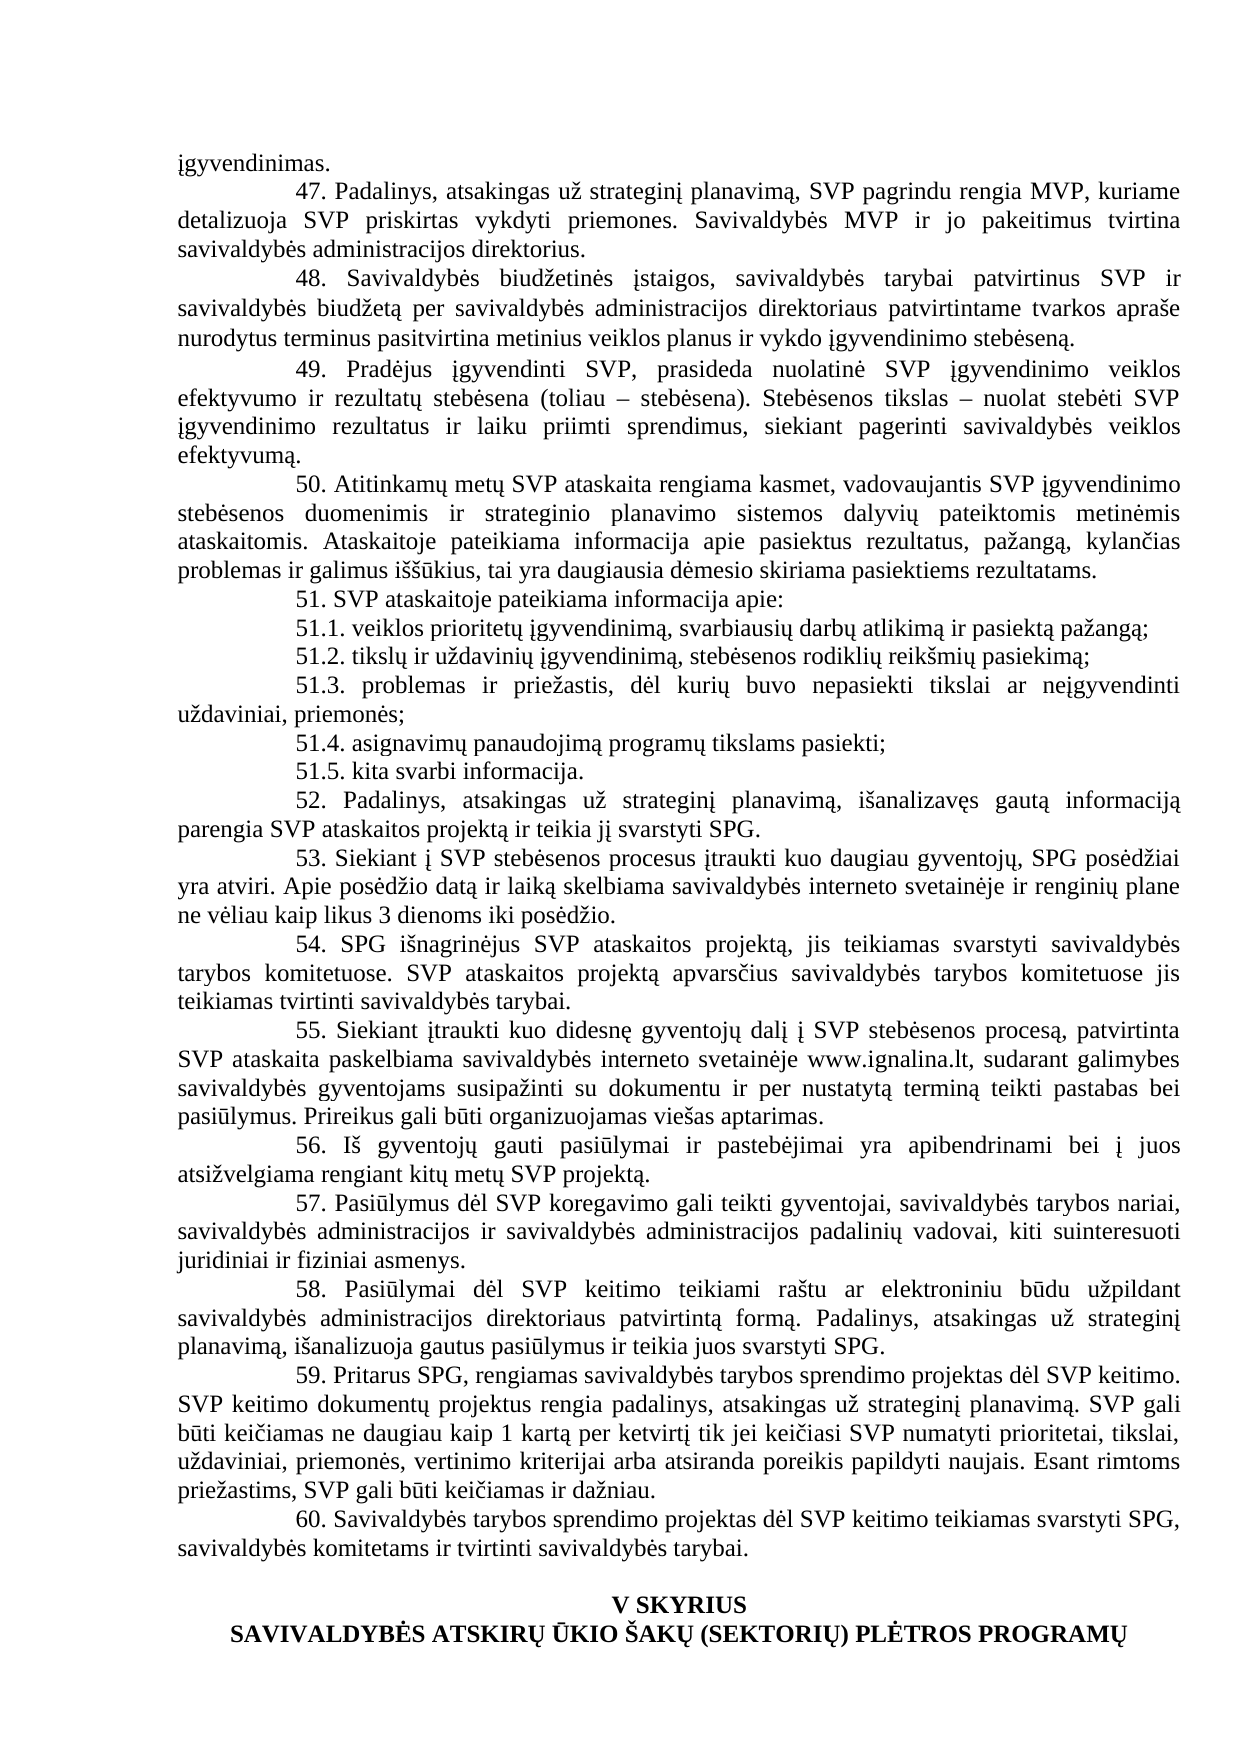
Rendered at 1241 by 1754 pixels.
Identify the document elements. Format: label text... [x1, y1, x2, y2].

text 50. Atitinkamų metų SVP ataskaita rengiama kasmet, vadovaujantis SVP įgyvendinimo stebėsenos duomenimis ir strateginio planavimo sistemos dalyvių pateiktomis metinėmis ataskaitomis. Ataskaitoje pateikiama informacija apie pasiektus rezultatus, pažangą, kylančias problemas ir galimus iššūkius, tai yra daugiausia dėmesio skiriama pasiektiems rezultatams. [177, 469, 1181, 584]
text 58. Pasiūlymai dėl SVP keitimo teikiami raštu ar elektroniniu būdu užpildant savivaldybės administracijos direktoriaus patvirtintą formą. Padalinys, atsakingas už strateginį planavimą, išanalizuoja gautus pasiūlymus ir teikia juos svarstyti SPG. [177, 1274, 1181, 1360]
text 51.1. veiklos prioritetų įgyvendinimą, svarbiausių darbų atlikimą ir pasiektą pažangą; [177, 613, 1181, 641]
text 47. Padalinys, atsakingas už strateginį planavimą, SVP pagrindu rengia MVP, kuriame detalizuoja SVP priskirtas vykdyti priemones. Savivaldybės MVP ir jo pakeitimus tvirtina savivaldybės administracijos direktorius. [177, 176, 1181, 263]
text 51.4. asignavimų panaudojimą programų tikslams pasiekti; [177, 728, 1181, 756]
text SAVIVALDYBĖS ATSKIRŲ ŪKIO ŠAKŲ (SEKTORIŲ) PLĖTROS PROGRAMŲ [177, 1619, 1181, 1648]
text 59. Pritarus SPG, rengiamas savivaldybės tarybos sprendimo projektas dėl SVP keitimo. SVP keitimo dokumentų projektus rengia padalinys, atsakingas už strateginį planavimą. SVP gali būti keičiamas ne daugiau kaip 1 kartą per ketvirtį tik jei keičiasi SVP numatyti prioritetai, tikslai, uždaviniai, priemonės, vertinimo kriterijai arba atsiranda poreikis papildyti naujais. Esant rimtoms priežastims, SVP gali būti keičiamas ir dažniau. [177, 1360, 1181, 1504]
text 48. Savivaldybės biudžetinės įstaigos, savivaldybės tarybai patvirtinus SVP ir savivaldybės biudžetą per savivaldybės administracijos direktoriaus patvirtintame tvarkos apraše nurodytus terminus pasitvirtina metinius veiklos planus ir vykdo įgyvendinimo stebėseną. [177, 263, 1181, 352]
text 57. Pasiūlymus dėl SVP koregavimo gali teikti gyventojai, savivaldybės tarybos nariai, savivaldybės administracijos ir savivaldybės administracijos padalinių vadovai, kiti suinteresuoti juridiniai ir fiziniai asmenys. [177, 1188, 1181, 1274]
text 51.5. kita svarbi informacija. [177, 756, 1181, 785]
text 49. Pradėjus įgyvendinti SVP, prasideda nuolatinė SVP įgyvendinimo veiklos efektyvumo ir rezultatų stebėsena (toliau – stebėsena). Stebėsenos tikslas – nuolat stebėti SVP įgyvendinimo rezultatus ir laiku priimti sprendimus, siekiant pagerinti savivaldybės veiklos efektyvumą. [177, 354, 1181, 469]
text 52. Padalinys, atsakingas už strateginį planavimą, išanalizavęs gautą informaciją parengia SVP ataskaitos projektą ir teikia jį svarstyti SPG. [177, 785, 1181, 843]
text 54. SPG išnagrinėjus SVP ataskaitos projektą, jis teikiamas svarstyti savivaldybės tarybos komitetuose. SVP ataskaitos projektą apvarsčius savivaldybės tarybos komitetuose jis teikiamas tvirtinti savivaldybės tarybai. [177, 929, 1181, 1015]
text 53. Siekiant į SVP stebėsenos procesus įtraukti kuo daugiau gyventojų, SPG posėdžiai yra atviri. Apie posėdžio datą ir laiką skelbiama savivaldybės interneto svetainėje ir renginių plane ne vėliau kaip likus 3 dienoms iki posėdžio. [177, 843, 1181, 929]
text įgyvendinimas. [177, 148, 1181, 176]
text 56. Iš gyventojų gauti pasiūlymai ir pastebėjimai yra apibendrinami bei į juos atsižvelgiama rengiant kitų metų SVP projektą. [177, 1130, 1181, 1188]
text 60. Savivaldybės tarybos sprendimo projektas dėl SVP keitimo teikiamas svarstyti SPG, savivaldybės komitetams ir tvirtinti savivaldybės tarybai. [177, 1504, 1181, 1561]
text V SKYRIUS [177, 1590, 1181, 1619]
text 51. SVP ataskaitoje pateikiama informacija apie: [177, 584, 1181, 613]
text 51.2. tikslų ir uždavinių įgyvendinimą, stebėsenos rodiklių reikšmių pasiekimą; [177, 641, 1181, 670]
text 51.3. problemas ir priežastis, dėl kurių buvo nepasiekti tikslai ar neįgyvendinti uždaviniai, priemonės; [177, 670, 1181, 728]
text 55. Siekiant įtraukti kuo didesnę gyventojų dalį į SVP stebėsenos procesą, patvirtinta SVP ataskaita paskelbiama savivaldybės interneto svetainėje www.ignalina.lt, sudarant galimybes savivaldybės gyventojams susipažinti su dokumentu ir per nustatytą terminą teikti pastabas bei pasiūlymus. Prireikus gali būti organizuojamas viešas aptarimas. [177, 1015, 1181, 1130]
